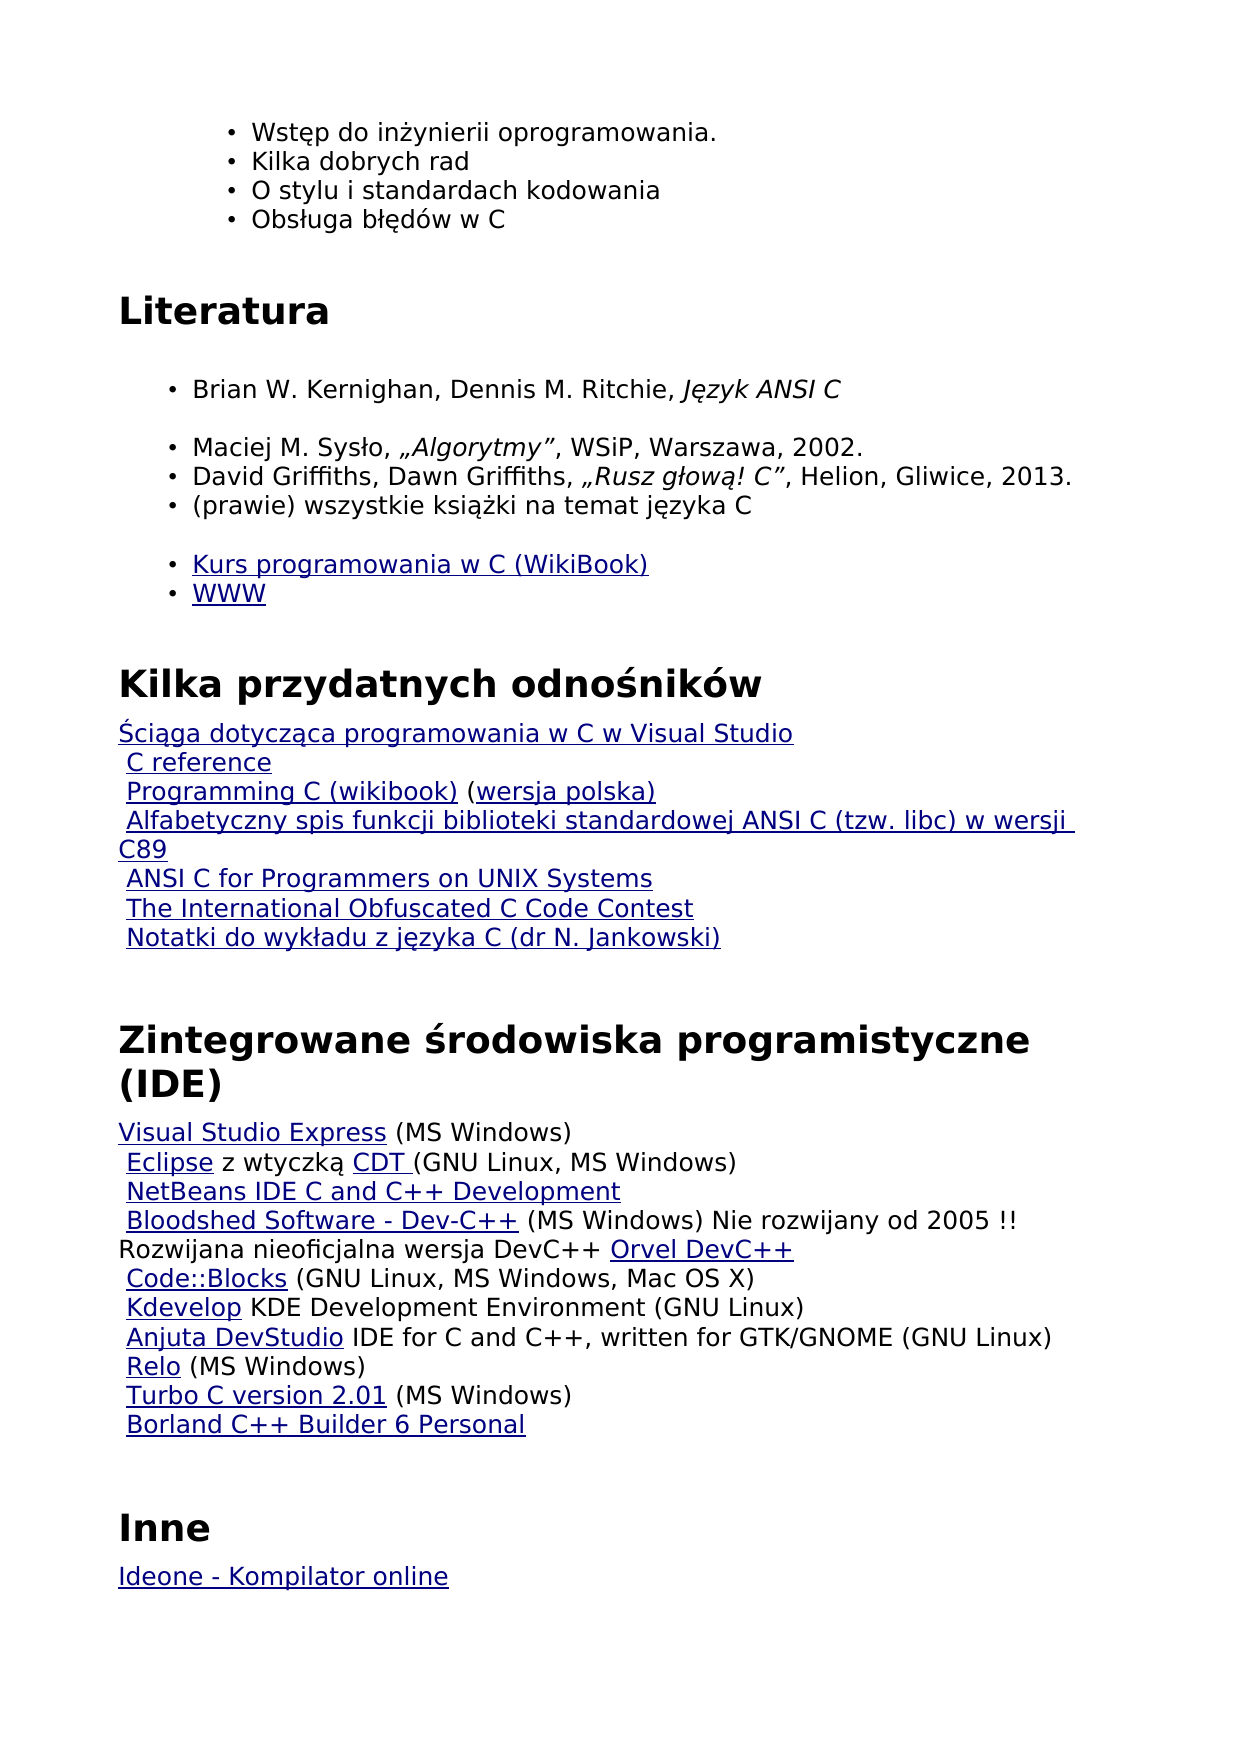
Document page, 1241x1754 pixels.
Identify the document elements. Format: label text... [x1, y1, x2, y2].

list Brian W. Kernighan, Dennis M. Ritchie, Język ANSI C [177, 375, 1122, 433]
subtitle Literatura [118, 289, 1122, 333]
list Maciej M. Sysło, „Algorytmy”, WSiP, Warszawa, 2002. [177, 433, 1122, 462]
list David Griffiths, Dawn Griffiths, „Rusz głową! C”, Helion, Gliwice, 2013. [177, 462, 1122, 492]
list WWW [177, 579, 1122, 608]
text Ideone - Kompilator online [118, 1562, 1122, 1621]
list (prawie) wszystkie książki na temat języka C [177, 492, 1122, 550]
list Kilka dobrych rad [236, 147, 1122, 176]
list Obsługa błędów w C [236, 206, 1122, 235]
text Ściąga dotycząca programowania w C w Visual Studio C reference Programming C (wikibook) (wersja polska) Alfabetyczny spis funkcji biblioteki standardowej ANSI C (tzw. libc) w wersji C89 ANSI C for Programmers on UNIX Systems The International Obfuscated C Code Contest Notatki do wykładu z języka C (dr N. Jankowski) [118, 719, 1122, 981]
subtitle Zintegrowane środowiska programistyczne (IDE) [118, 1019, 1122, 1106]
list O stylu i standardach kodowania [236, 176, 1122, 206]
subtitle Inne [118, 1506, 1122, 1550]
text Visual Studio Express (MS Windows) Eclipse z wtyczką CDT (GNU Linux, MS Windows) NetBeans IDE C and C++ Development Bloodshed Software - Dev-C++ (MS Windows) Nie rozwijany od 2005 !! Rozwijana nieoficjalna wersja DevC++ Orvel DevC++ Code::Blocks (GNU Linux, MS Windows, Mac OS X) Kdevelop KDE Development Environment (GNU Linux) Anjuta DevStudio IDE for C and C++, written for GTK/GNOME (GNU Linux) Relo (MS Windows) Turbo C version 2.01 (MS Windows) Borland C++ Builder 6 Personal [118, 1119, 1122, 1469]
list Kurs programowania w C (WikiBook) [177, 550, 1122, 579]
subtitle Kilka przydatnych odnośników [118, 663, 1122, 706]
list Wstęp do inżynierii oprogramowania. [236, 118, 1122, 147]
